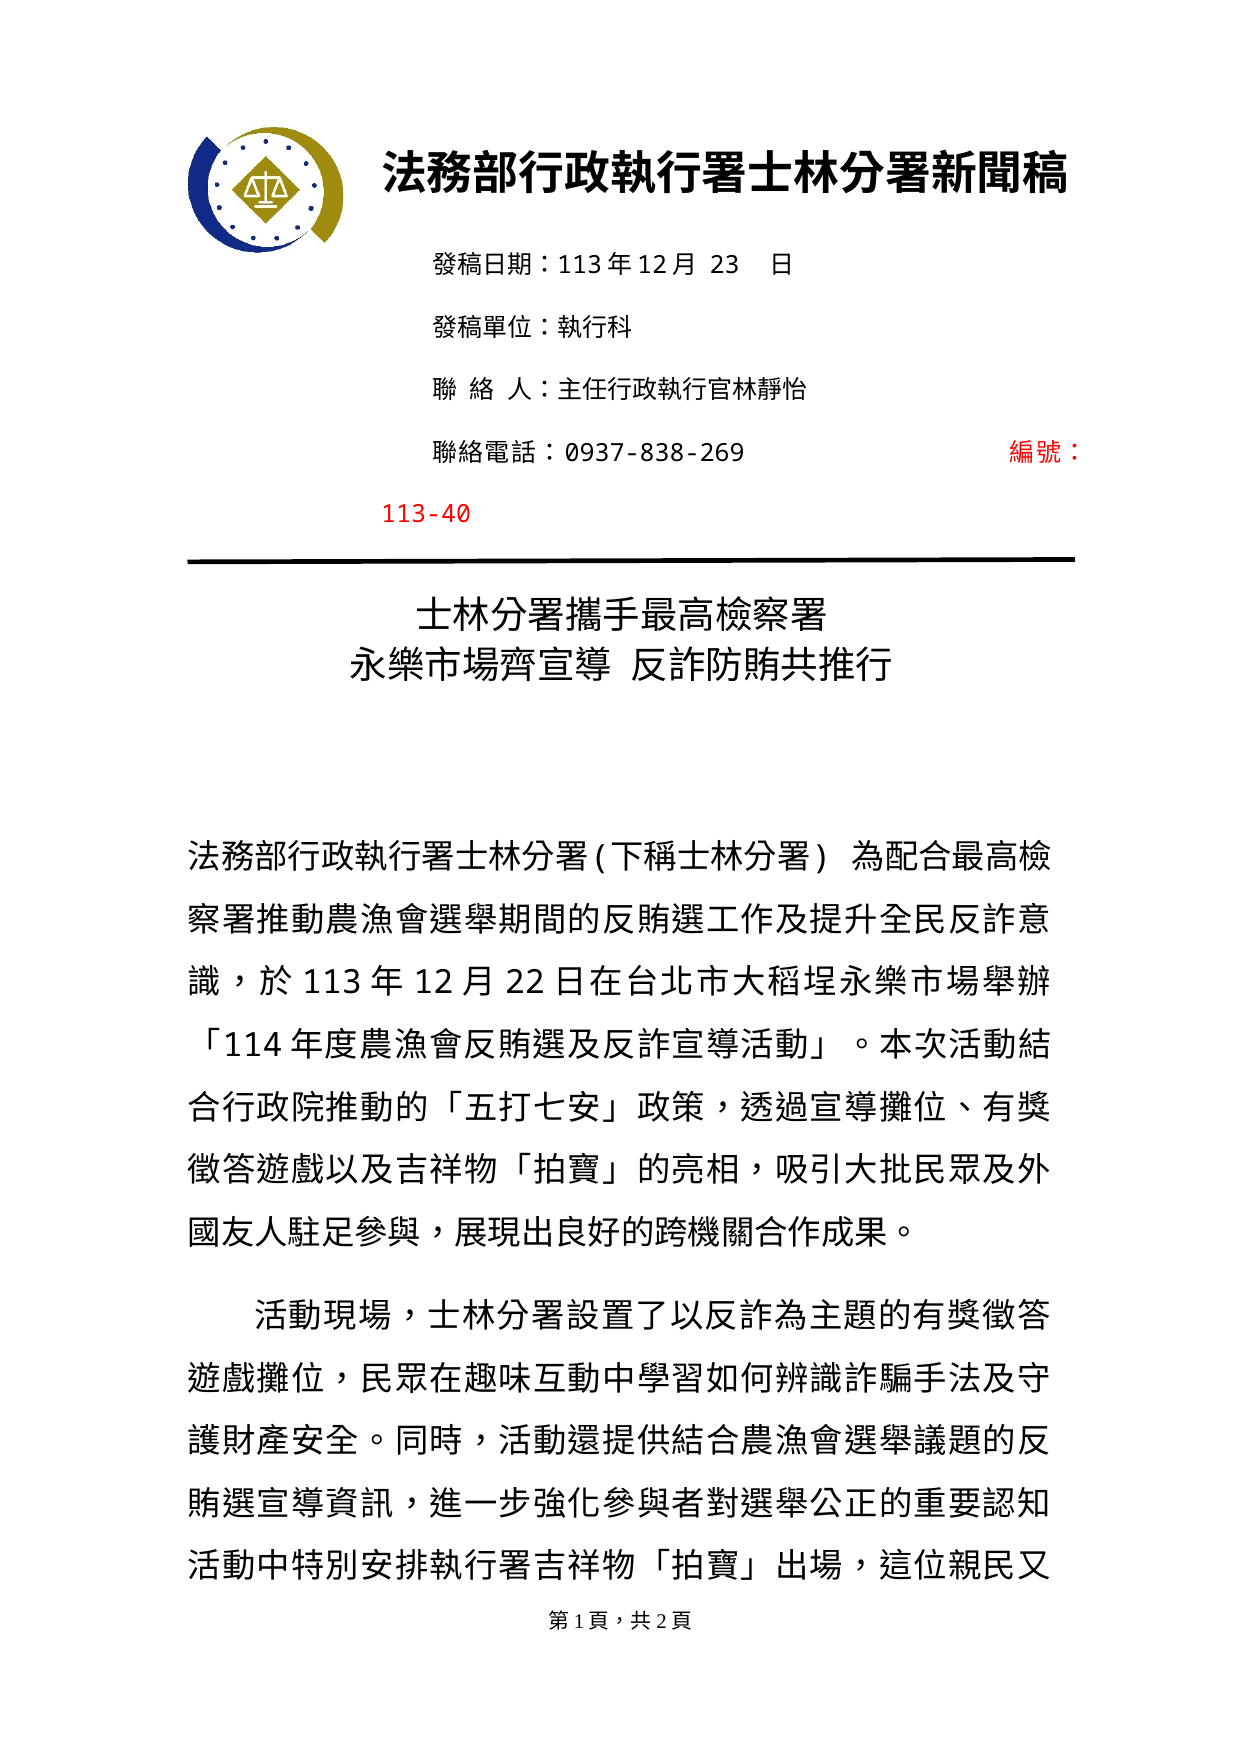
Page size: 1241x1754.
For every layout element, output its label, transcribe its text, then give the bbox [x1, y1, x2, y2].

table_header 法務部行政執行署士林分署新聞稿 發稿日期：113年12月 23 日 發稿單位：執行科 聯 絡 人：主任行政執行官林靜怡 聯絡電話：0937-838-269 編號：113-40 [378, 96, 1090, 534]
table_header [178, 96, 378, 534]
text 活動現場，士林分署設置了以反詐為主題的有獎徵答遊戲攤位，民眾在趣味互動中學習如何辨識詐騙手法及守護財產安全。同時，活動還提供結合農漁會選舉議題的反賄選宣導資訊，進一步強化參與者對選舉公正的重要認知。活動中特別安排執行署吉祥物「拍寶」出場，這位親民又可愛的形象大使不僅吸引大小朋友爭相合影，更成為宣導亮點，帶動現場熱鬧氣氛。士林分署工作人員耐心向民眾解說相關政策，並發放多項宣導資料與小禮品，進一步加深民眾對反詐、反賄選的印象。 [187, 1271, 1053, 1584]
text 永樂市場齊宣導 反詐防賄共推行 [175, 638, 1067, 688]
text 士林分署攜手最高檢察署 [175, 588, 1067, 638]
text 法務部行政執行署士林分署(下稱士林分署) 為配合最高檢察署推動農漁會選舉期間的反賄選工作及提升全民反詐意識，於113年12月22日在台北市大稻埕永樂市場舉辦「114年度農漁會反賄選及反詐宣導活動」。本次活動結合行政院推動的「五打七安」政策，透過宣導攤位、有獎徵答遊戲以及吉祥物「拍寶」的亮相，吸引大批民眾及外國友人駐足參與，展現出良好的跨機關合作成果。 [187, 813, 1053, 1250]
